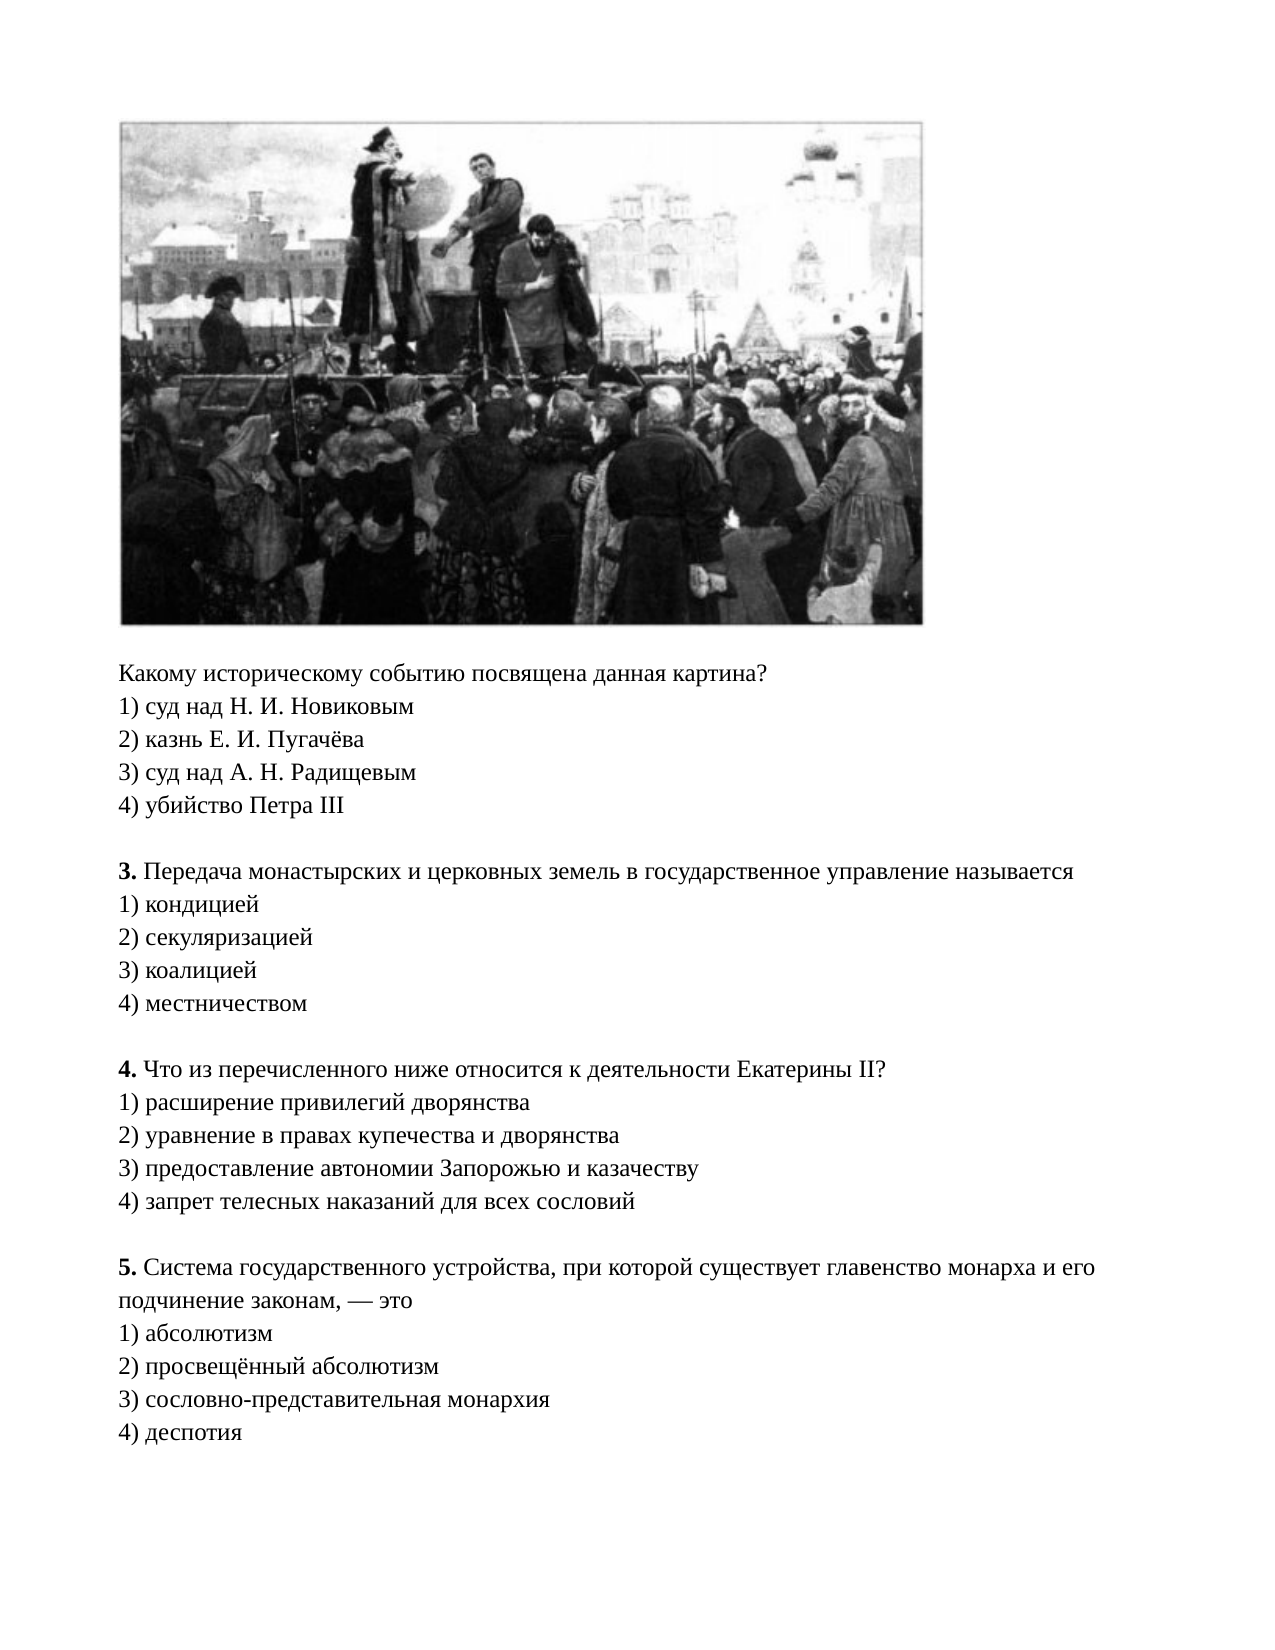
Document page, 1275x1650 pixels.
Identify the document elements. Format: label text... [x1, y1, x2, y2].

text 1) суд над Н. И. Новиковым 2) казнь Е. И. Пугачёва 3) суд над А. Н. Радищевым 4) убийство Петра III [118, 691, 1157, 819]
text 1) расширение привилегий дворянства 2) уравнение в правах купечества и дворянства 3) предоставление автономии Запорожью и казачеству 4) запрет телесных наказаний для всех сословий [118, 1087, 1157, 1215]
picture [118, 118, 926, 628]
text Какому историческому событию посвящена данная картина? [118, 658, 1157, 687]
text 4. Что из перечисленного ниже относится к деятельности Екатерины II? [118, 1054, 1157, 1083]
text 5. Система государственного устройства, при которой существует главенство монарха и его подчинение законам, — это [118, 1252, 1157, 1314]
text 1) кондицией 2) секуляризацией 3) коалицией 4) местничеством [118, 889, 1157, 1017]
text 1) абсолютизм 2) просвещённый абсолютизм 3) сословно-представительная монархия 4) деспотия [118, 1318, 1157, 1446]
text 3. Передача монастырских и церковных земель в государственное управление называется [118, 856, 1157, 885]
